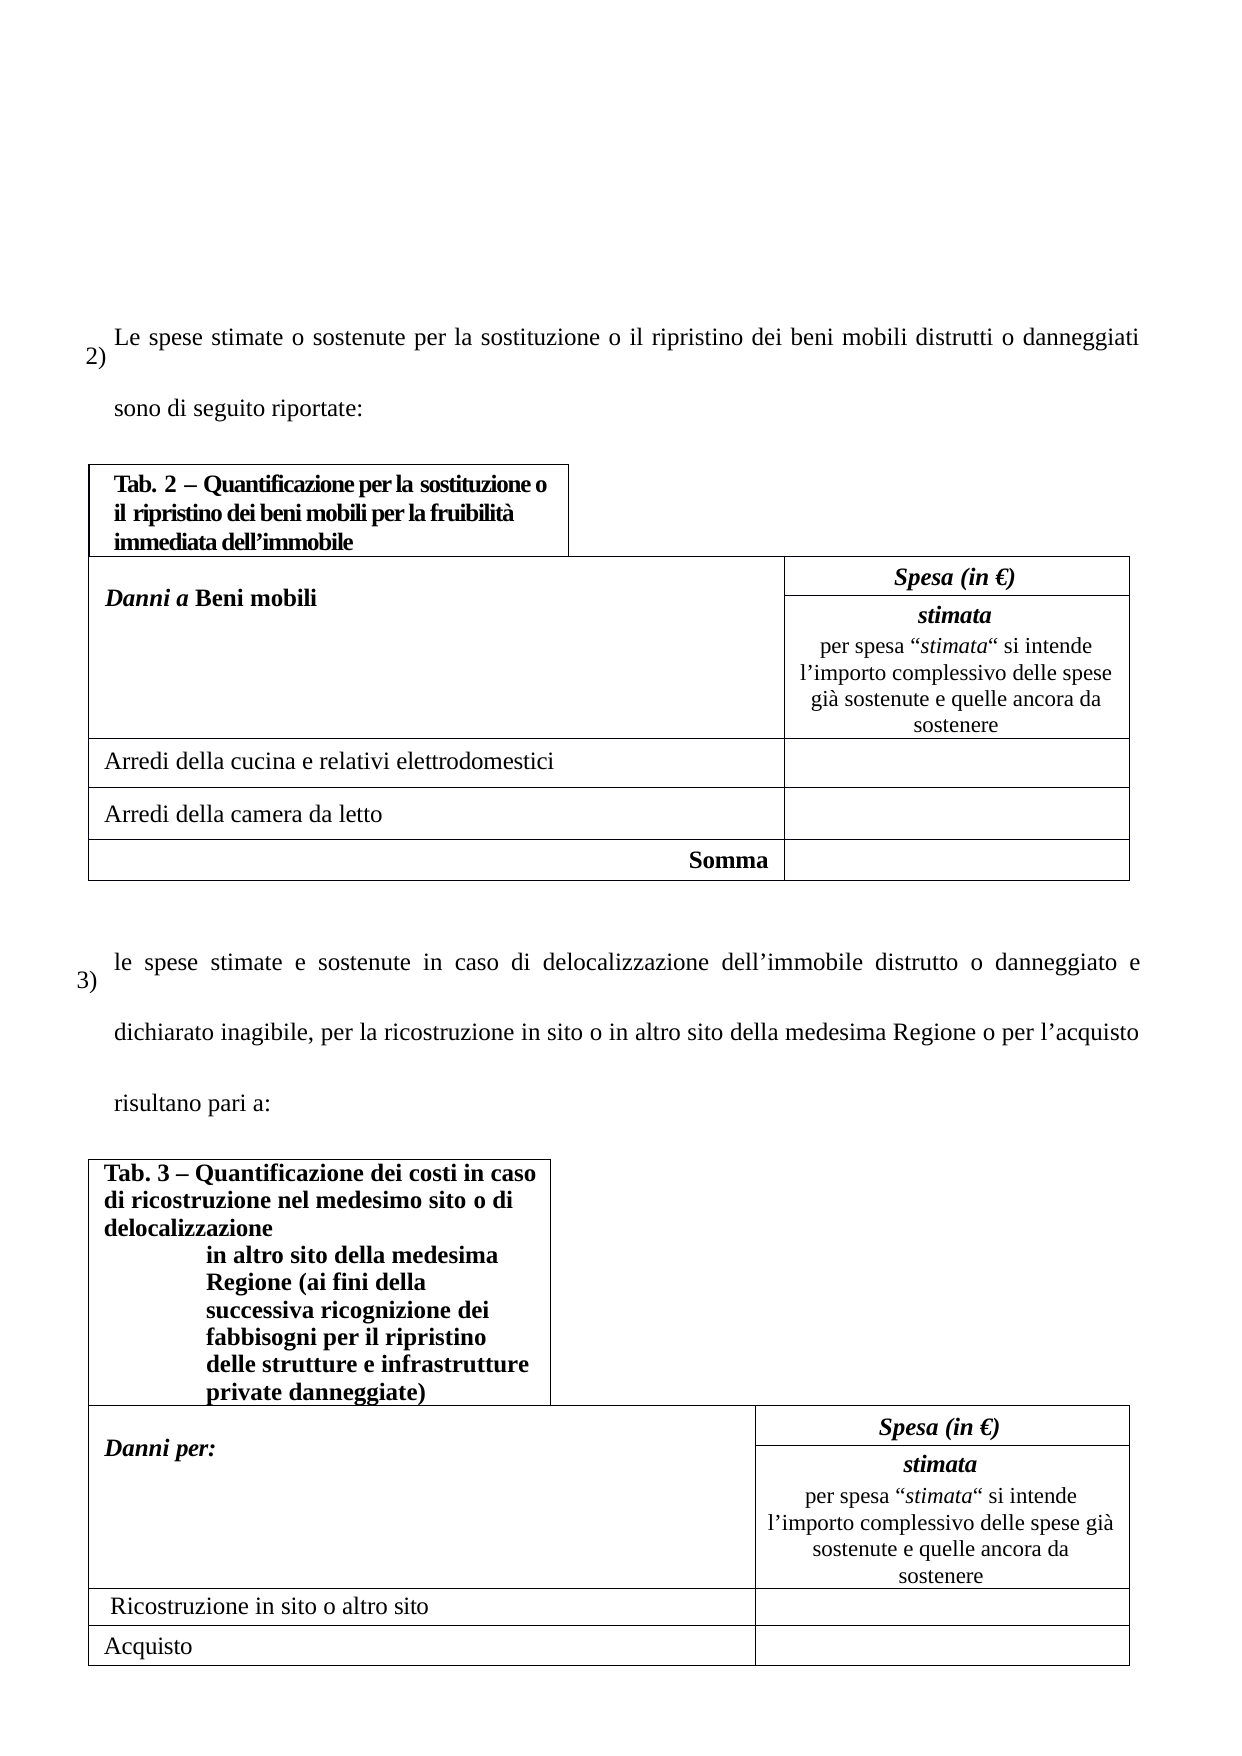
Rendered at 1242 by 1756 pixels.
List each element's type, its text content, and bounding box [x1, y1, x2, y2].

list le spese stimate e sostenute in caso di delocalizzazione dell’immobile distrutto o danneggiato e dichiarato inagibile, per la ricostruzione in sito o in altro sito della medesima Regione o per l’acquisto risultano pari a: [76, 947, 1142, 1135]
table_cell Arredi della cucina e relativi elettrodomestici [89, 739, 784, 787]
table_cell Arredi della camera da letto [89, 788, 784, 839]
table_header Tab. 3 – Quantificazione dei costi in caso di ricostruzione nel medesimo sito o di delocalizzazione in altro sito della medesima Regione (ai fini della successiva ricognizione dei fabbisogni per il ripristino delle strutture e infrastrutture private danneggiate) [89, 1160, 550, 1405]
table_cell Danni a Beni mobili [89, 557, 784, 738]
table_cell [785, 739, 1129, 787]
list Le spese stimate o sostenute per la sostituzione o il ripristino dei beni mobili distrutti o danneggiati sono di seguito riportate: [85, 322, 1142, 440]
table_header [756, 1159, 1129, 1405]
table_header [785, 464, 1129, 556]
table_cell stimata per spesa “stimata“ si intende l’importo complessivo delle spese già sostenute e quelle ancora da sostenere [756, 1446, 1129, 1588]
table_cell Ricostruzione in sito o altro sito [89, 1589, 755, 1625]
table_cell stimata per spesa “stimata“ si intende l’importo complessivo delle spese già sostenute e quelle ancora da sostenere [785, 596, 1129, 738]
table_cell Spesa (in €) [756, 1406, 1129, 1444]
table_cell [756, 1626, 1129, 1665]
table_header [551, 1159, 756, 1405]
table_cell Somma [89, 840, 784, 880]
table_cell [785, 788, 1129, 839]
table_cell [756, 1589, 1129, 1625]
table_header Tab. 2 – Quantificazione per la sostituzione o il ripristino dei beni mobili per la fruibilità immediata dell’immobile [90, 465, 568, 556]
table_cell Danni per: [89, 1406, 755, 1588]
table_cell Acquisto [89, 1626, 755, 1665]
table_cell Spesa (in €) [785, 557, 1129, 595]
table_header [569, 464, 785, 556]
table_cell [785, 840, 1129, 880]
